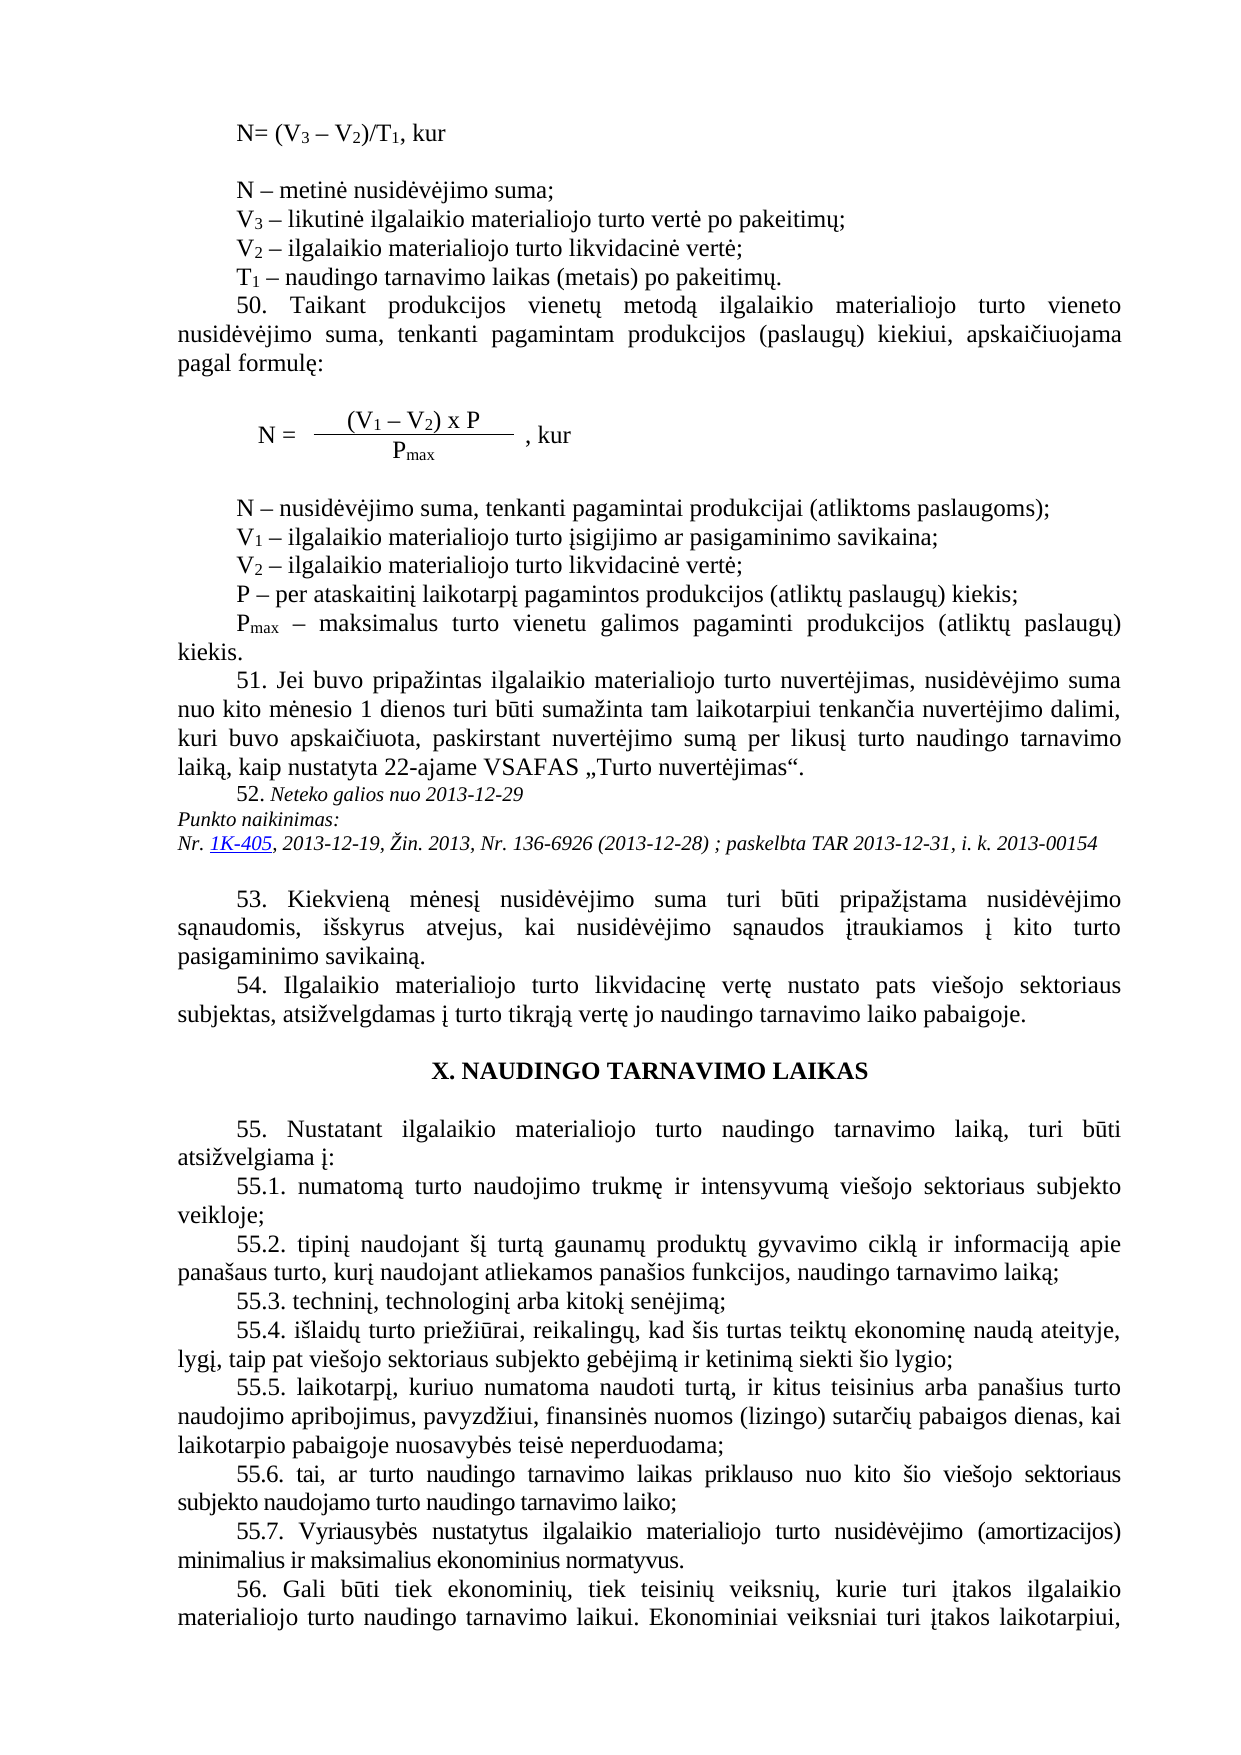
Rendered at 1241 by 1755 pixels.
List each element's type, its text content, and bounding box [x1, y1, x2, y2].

text 55.3. techninį, technologinį arba kitokį senėjimą; [177, 1286, 1122, 1315]
text X. NAUDINGO TARNAVIMO LAIKAS [177, 1056, 1122, 1085]
text 55.7. Vyriausybės nustatytus ilgalaikio materialiojo turto nusidėvėjimo (amortizacijos) minimalius ir maksimalius ekonominius normatyvus. [177, 1516, 1122, 1574]
text 55.5. laikotarpį, kuriuo numatoma naudoti turtą, ir kitus teisinius arba panašius turto naudojimo apribojimus, pavyzdžiui, finansinės nuomos (lizingo) sutarčių pabaigos dienas, kai laikotarpio pabaigoje nuosavybės teisė neperduodama; [177, 1372, 1122, 1459]
text T1 – naudingo tarnavimo laikas (metais) po pakeitimų. [177, 262, 1122, 291]
text V2 – ilgalaikio materialiojo turto likvidacinė vertė; [177, 233, 1122, 262]
table_header N = [177, 406, 313, 464]
text 53. Kiekvieną mėnesį nusidėvėjimo suma turi būti pripažįstama nusidėvėjimo sąnaudomis, išskyrus atvejus, kai nusidėvėjimo sąnaudos įtraukiamos į kito turto pasigaminimo savikainą. [177, 884, 1122, 970]
text 55.1. numatomą turto naudojimo trukmę ir intensyvumą viešojo sektoriaus subjekto veikloje; [177, 1171, 1122, 1229]
text 52. Neteko galios nuo 2013-12-29 [177, 780, 1122, 807]
text P – per ataskaitinį laikotarpį pagamintos produkcijos (atliktų paslaugų) kiekis; [177, 579, 1122, 608]
text V3 – likutinė ilgalaikio materialiojo turto vertė po pakeitimų; [177, 204, 1122, 233]
text 55.4. išlaidų turto priežiūrai, reikalingų, kad šis turtas teiktų ekonominę naudą ateityje, lygį, taip pat viešojo sektoriaus subjekto gebėjimą ir ketinimą siekti šio lygio; [177, 1315, 1122, 1372]
text 51. Jei buvo pripažintas ilgalaikio materialiojo turto nuvertėjimas, nusidėvėjimo suma nuo kito mėnesio 1 dienos turi būti sumažinta tam laikotarpiui tenkančia nuvertėjimo dalimi, kuri buvo apskaičiuota, paskirstant nuvertėjimo sumą per likusį turto naudingo tarnavimo laiką, kaip nustatyta 22-ajame VSAFAS „Turto nuvertėjimas“. [177, 665, 1122, 780]
text 56. Gali būti tiek ekonominių, tiek teisinių veiksnių, kurie turi įtakos ilgalaikio materialiojo turto naudingo tarnavimo laikui. Ekonominiai veiksniai turi įtakos laikotarpiui, [177, 1574, 1122, 1631]
text 55. Nustatant ilgalaikio materialiojo turto naudingo tarnavimo laiką, turi būti atsižvelgiama į: [177, 1114, 1122, 1171]
table_header , kur [514, 406, 1122, 464]
text 55.2. tipinį naudojant šį turtą gaunamų produktų gyvavimo ciklą ir informaciją apie panašaus turto, kurį naudojant atliekamos panašios funkcijos, naudingo tarnavimo laiką; [177, 1229, 1122, 1286]
text Pmax – maksimalus turto vienetu galimos pagaminti produkcijos (atliktų paslaugų) kiekis. [177, 608, 1122, 665]
text 55.6. tai, ar turto naudingo tarnavimo laikas priklauso nuo kito šio viešojo sektoriaus subjekto naudojamo turto naudingo tarnavimo laiko; [177, 1459, 1122, 1516]
text 54. Ilgalaikio materialiojo turto likvidacinę vertę nustato pats viešojo sektoriaus subjektas, atsižvelgdamas į turto tikrąją vertę jo naudingo tarnavimo laiko pabaigoje. [177, 970, 1122, 1027]
text N= (V3 – V2)/T1, kur [177, 118, 1122, 147]
table_header (V1 – V2) x P [314, 406, 513, 434]
text Nr. 1K-405, 2013-12-19, Žin. 2013, Nr. 136-6926 (2013-12-28) ; paskelbta TAR 2013-12-31, i. k. 2013-00154 [177, 831, 1122, 855]
text N – metinė nusidėvėjimo suma; [177, 176, 1122, 204]
text Punkto naikinimas: [177, 807, 1122, 831]
text V1 – ilgalaikio materialiojo turto įsigijimo ar pasigaminimo savikaina; [177, 522, 1122, 550]
text V2 – ilgalaikio materialiojo turto likvidacinė vertė; [177, 550, 1122, 579]
table_cell Pmax [314, 435, 513, 464]
text 50. Taikant produkcijos vienetų metodą ilgalaikio materialiojo turto vieneto nusidėvėjimo suma, tenkanti pagamintam produkcijos (paslaugų) kiekiui, apskaičiuojama pagal formulę: [177, 291, 1122, 377]
text N – nusidėvėjimo suma, tenkanti pagamintai produkcijai (atliktoms paslaugoms); [177, 493, 1122, 522]
